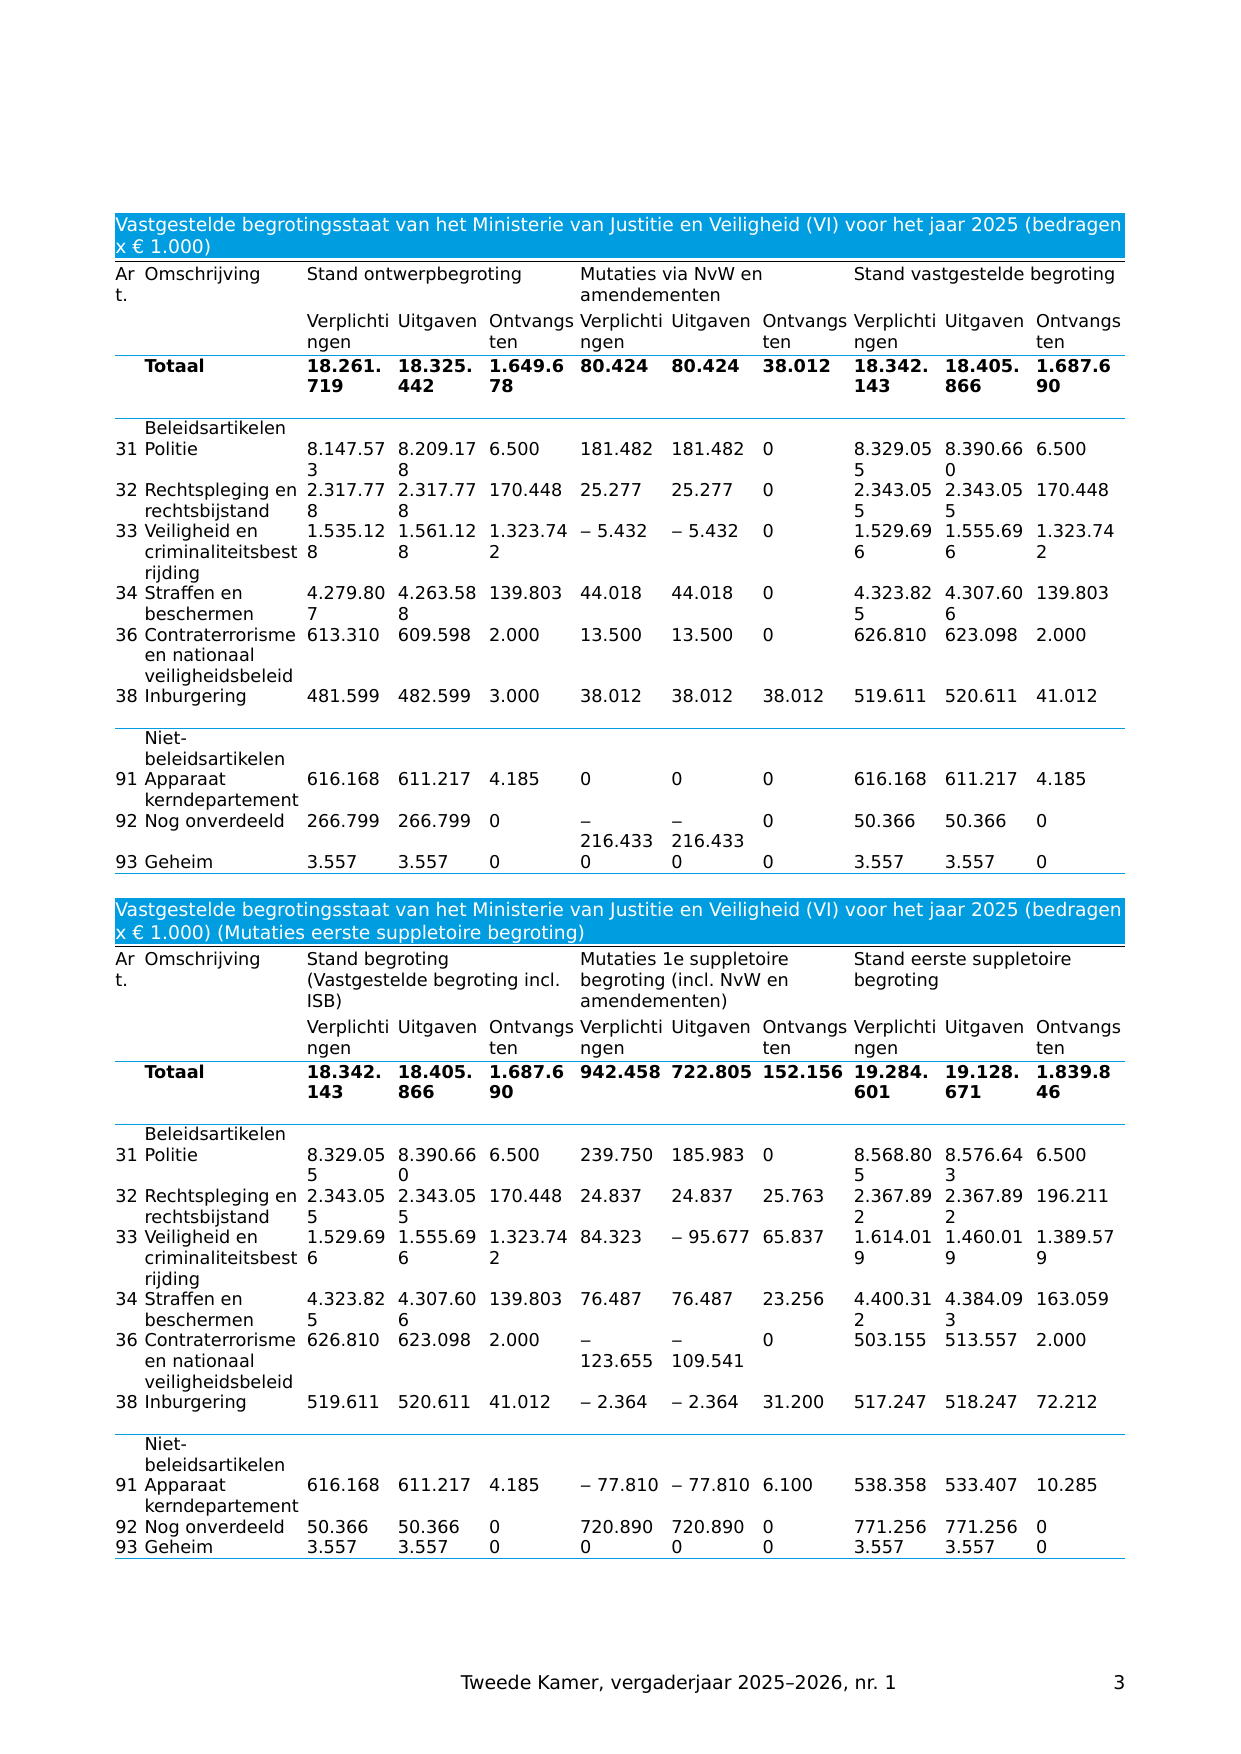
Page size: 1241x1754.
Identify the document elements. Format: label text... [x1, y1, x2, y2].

table_cell 4.185 [486, 769, 577, 811]
table_cell 50.366 [942, 811, 1033, 852]
table_cell 2.000 [486, 1330, 577, 1392]
table_cell ‒ 2.364 [668, 1392, 759, 1413]
table_cell [668, 1103, 759, 1124]
table_cell 19.284.601 [851, 1062, 942, 1103]
table_cell [304, 707, 395, 728]
table_cell 25.277 [668, 480, 759, 521]
table_cell [942, 1103, 1033, 1124]
table_cell [115, 397, 141, 418]
table_cell 38.012 [577, 686, 668, 707]
table_cell 31 [115, 1145, 141, 1186]
table_cell [115, 1103, 141, 1124]
table_cell 613.310 [304, 625, 395, 686]
table_cell 0 [759, 1145, 851, 1186]
table_cell 93 [115, 1537, 141, 1558]
table_cell [395, 729, 486, 769]
table_cell [577, 729, 668, 769]
table_cell ‒ 77.810 [668, 1475, 759, 1517]
table_cell 18.325.442 [395, 356, 486, 397]
table_cell Beleidsartikelen [141, 419, 304, 439]
table_cell Totaal [141, 1062, 304, 1103]
table_cell [141, 1014, 304, 1061]
table_cell Mutaties 1e suppletoire begroting (incl. NvW en amendementen) [577, 947, 851, 1014]
table_cell 34 [115, 1289, 141, 1330]
table_cell 0 [759, 439, 851, 480]
table_cell [851, 1413, 942, 1433]
table_cell 3.557 [395, 1537, 486, 1558]
table_cell 38 [115, 1392, 141, 1413]
table_cell 1.649.678 [486, 356, 577, 397]
table_cell [395, 1435, 486, 1475]
table_cell [668, 1435, 759, 1475]
table_cell [486, 729, 577, 769]
table_cell 3.557 [304, 1537, 395, 1558]
table_cell Contraterrorisme en nationaal veiligheidsbeleid [141, 625, 304, 686]
table_cell 722.805 [668, 1062, 759, 1103]
table_cell 520.611 [395, 1392, 486, 1413]
table_cell 44.018 [577, 583, 668, 624]
table_cell [577, 1125, 668, 1145]
table_cell 18.342.143 [304, 1062, 395, 1103]
table_cell 4.185 [1033, 769, 1125, 811]
table_cell [486, 1413, 577, 1433]
table_cell 1.687.690 [1033, 356, 1125, 397]
table_cell [486, 1125, 577, 1145]
table_cell 3.557 [851, 852, 942, 872]
table_cell 139.803 [1033, 583, 1125, 624]
table_cell Uitgaven [395, 1014, 486, 1061]
table_cell Politie [141, 1145, 304, 1186]
table_cell 170.448 [486, 1186, 577, 1227]
table_cell 0 [759, 521, 851, 583]
table_cell [304, 1103, 395, 1124]
table_cell 8.568.805 [851, 1145, 942, 1186]
table_cell 31 [115, 439, 141, 480]
table_cell Rechtspleging en rechtsbijstand [141, 1186, 304, 1227]
table_cell Ontvangsten [486, 308, 577, 355]
table_cell 24.837 [668, 1186, 759, 1227]
table_cell 3.557 [304, 852, 395, 872]
table_cell 611.217 [395, 1475, 486, 1517]
table_cell 196.211 [1033, 1186, 1125, 1227]
table_cell 10.285 [1033, 1475, 1125, 1517]
table_cell 4.384.093 [942, 1289, 1033, 1330]
table_cell Geheim [141, 1537, 304, 1558]
table_cell 616.168 [851, 769, 942, 811]
table_cell 181.482 [668, 439, 759, 480]
table_cell [851, 1125, 942, 1145]
table_cell 1.555.696 [942, 521, 1033, 583]
table_cell [577, 419, 668, 439]
table_cell [1033, 1413, 1125, 1433]
table_cell 1.529.696 [851, 521, 942, 583]
table_cell 8.147.573 [304, 439, 395, 480]
table_cell [759, 419, 851, 439]
table_cell [942, 1125, 1033, 1145]
table_cell 32 [115, 480, 141, 521]
table_cell [851, 419, 942, 439]
table_cell ‒ 77.810 [577, 1475, 668, 1517]
table_cell 2.343.055 [395, 1186, 486, 1227]
table_cell 8.329.055 [304, 1145, 395, 1186]
table_cell [115, 419, 141, 439]
table_cell 266.799 [304, 811, 395, 852]
table_cell 33 [115, 521, 141, 583]
table_cell 609.598 [395, 625, 486, 686]
table_cell Verplichtingen [304, 308, 395, 355]
table_cell 0 [486, 1537, 577, 1558]
table_cell 503.155 [851, 1330, 942, 1392]
table_cell 2.000 [486, 625, 577, 686]
table_cell [942, 419, 1033, 439]
table_cell 0 [759, 480, 851, 521]
table_cell 6.500 [486, 439, 577, 480]
table_cell 2.343.055 [851, 480, 942, 521]
table_cell 3.000 [486, 686, 577, 707]
table_cell [304, 1125, 395, 1145]
table_cell 8.390.660 [942, 439, 1033, 480]
table_cell [115, 1125, 141, 1145]
table_cell 41.012 [486, 1392, 577, 1413]
table_cell [1033, 419, 1125, 439]
table_cell Ontvangsten [759, 1014, 851, 1061]
table_cell 533.407 [942, 1475, 1033, 1517]
table_cell 84.323 [577, 1227, 668, 1289]
table_cell Straffen en beschermen [141, 1289, 304, 1330]
table_cell 538.358 [851, 1475, 942, 1517]
table_cell 33 [115, 1227, 141, 1289]
table_cell 139.803 [486, 583, 577, 624]
table_cell [668, 707, 759, 728]
table_cell [668, 397, 759, 418]
table_cell 80.424 [668, 356, 759, 397]
table_cell Contraterrorisme en nationaal veiligheidsbeleid [141, 1330, 304, 1392]
table_cell ‒ 216.433 [668, 811, 759, 852]
table_cell 266.799 [395, 811, 486, 852]
table_cell 1.460.019 [942, 1227, 1033, 1289]
table_cell Ontvangsten [1033, 308, 1125, 355]
table_cell 518.247 [942, 1392, 1033, 1413]
table_cell Art. [115, 947, 141, 1014]
table_cell Politie [141, 439, 304, 480]
table_cell 517.247 [851, 1392, 942, 1413]
table_cell 942.458 [577, 1062, 668, 1103]
table_cell 0 [486, 811, 577, 852]
table_cell 1.323.742 [1033, 521, 1125, 583]
table_cell 771.256 [851, 1517, 942, 1537]
table_cell [395, 1413, 486, 1433]
table_cell 3.557 [395, 852, 486, 872]
table_cell Verplichtingen [577, 1014, 668, 1061]
table_cell 519.611 [304, 1392, 395, 1413]
table_cell Niet-beleidsartikelen [141, 729, 304, 769]
table_cell [942, 707, 1033, 728]
table_cell 0 [1033, 852, 1125, 872]
table_cell 1.535.128 [304, 521, 395, 583]
table_cell 0 [1033, 1517, 1125, 1537]
table_cell 32 [115, 1186, 141, 1227]
table_cell 38 [115, 686, 141, 707]
table_cell 92 [115, 811, 141, 852]
table_cell 4.263.588 [395, 583, 486, 624]
table_cell 0 [1033, 1537, 1125, 1558]
table_cell 623.098 [942, 625, 1033, 686]
table_cell Ontvangsten [1033, 1014, 1125, 1061]
table_cell 181.482 [577, 439, 668, 480]
table_cell 771.256 [942, 1517, 1033, 1537]
table_cell [759, 1435, 851, 1475]
table_cell 623.098 [395, 1330, 486, 1392]
table_cell [851, 707, 942, 728]
table_cell 4.400.312 [851, 1289, 942, 1330]
table_cell 0 [759, 1537, 851, 1558]
table_cell 38.012 [759, 356, 851, 397]
table_cell Uitgaven [668, 1014, 759, 1061]
table_cell [759, 1413, 851, 1433]
table_cell Veiligheid en criminaliteitsbestrijding [141, 1227, 304, 1289]
table_cell [115, 1062, 141, 1103]
table_cell Geheim [141, 852, 304, 872]
table_cell Ontvangsten [759, 308, 851, 355]
table_cell 239.750 [577, 1145, 668, 1186]
table_cell Verplichtingen [851, 1014, 942, 1061]
table_cell Nog onverdeeld [141, 811, 304, 852]
table_cell Niet-beleidsartikelen [141, 1435, 304, 1475]
table_cell 519.611 [851, 686, 942, 707]
table_cell 8.329.055 [851, 439, 942, 480]
table_cell [115, 308, 141, 355]
table_cell 80.424 [577, 356, 668, 397]
table_cell Stand vastgestelde begroting [851, 262, 1125, 308]
table_cell ‒ 123.655 [577, 1330, 668, 1392]
table_cell 18.261.719 [304, 356, 395, 397]
table_cell [942, 729, 1033, 769]
table_cell 0 [668, 769, 759, 811]
table_cell Stand begroting (Vastgestelde begroting incl. ISB) [304, 947, 577, 1014]
table_cell 18.342.143 [851, 356, 942, 397]
table_cell 1.839.846 [1033, 1062, 1125, 1103]
table_cell [486, 1435, 577, 1475]
table_cell 18.405.866 [942, 356, 1033, 397]
table_cell [577, 397, 668, 418]
table_cell [304, 397, 395, 418]
table_cell Apparaat kerndepartement [141, 769, 304, 811]
table_cell 0 [759, 1330, 851, 1392]
table_cell 25.277 [577, 480, 668, 521]
table_cell 482.599 [395, 686, 486, 707]
table_cell ‒ 5.432 [668, 521, 759, 583]
table_cell Art. [115, 262, 141, 308]
table_cell 4.307.606 [942, 583, 1033, 624]
table_cell [759, 707, 851, 728]
table_cell [115, 1413, 141, 1433]
table_cell 1.555.696 [395, 1227, 486, 1289]
table_cell Verplichtingen [577, 308, 668, 355]
table_cell 152.156 [759, 1062, 851, 1103]
table_cell 0 [759, 583, 851, 624]
table_cell 0 [759, 852, 851, 872]
table_cell 76.487 [577, 1289, 668, 1330]
table_cell 38.012 [759, 686, 851, 707]
table_cell 72.212 [1033, 1392, 1125, 1413]
table_cell Rechtspleging en rechtsbijstand [141, 480, 304, 521]
table_cell 92 [115, 1517, 141, 1537]
table_cell 18.405.866 [395, 1062, 486, 1103]
table_cell [486, 397, 577, 418]
table_cell 91 [115, 1475, 141, 1517]
table_cell 6.500 [486, 1145, 577, 1186]
table_cell Inburgering [141, 686, 304, 707]
table_cell [577, 1435, 668, 1475]
table_cell [942, 1413, 1033, 1433]
table_cell 1.561.128 [395, 521, 486, 583]
table_cell 8.390.660 [395, 1145, 486, 1186]
table_cell 1.529.696 [304, 1227, 395, 1289]
table_cell 34 [115, 583, 141, 624]
table_cell Nog onverdeeld [141, 1517, 304, 1537]
table_cell [486, 419, 577, 439]
table_cell 0 [668, 1537, 759, 1558]
table_cell 616.168 [304, 1475, 395, 1517]
table_cell Uitgaven [668, 308, 759, 355]
table_cell 520.611 [942, 686, 1033, 707]
table_cell [668, 729, 759, 769]
table_cell 1.323.742 [486, 1227, 577, 1289]
table_cell [1033, 707, 1125, 728]
table_cell Ontvangsten [486, 1014, 577, 1061]
table_cell [486, 1103, 577, 1124]
table_cell 13.500 [668, 625, 759, 686]
table_cell 76.487 [668, 1289, 759, 1330]
table_cell 65.837 [759, 1227, 851, 1289]
table_cell [1033, 1125, 1125, 1145]
table_cell 2.000 [1033, 625, 1125, 686]
table_cell 0 [577, 769, 668, 811]
table_cell [115, 707, 141, 728]
table_cell 2.000 [1033, 1330, 1125, 1392]
table_cell 6.500 [1033, 439, 1125, 480]
table_cell 170.448 [1033, 480, 1125, 521]
table_cell [141, 707, 304, 728]
table_cell [1033, 729, 1125, 769]
table_cell ‒ 5.432 [577, 521, 668, 583]
table_cell 720.890 [668, 1517, 759, 1537]
table_cell 3.557 [942, 852, 1033, 872]
table_cell Uitgaven [942, 1014, 1033, 1061]
table_cell [486, 707, 577, 728]
table_cell Totaal [141, 356, 304, 397]
table_cell ‒ 216.433 [577, 811, 668, 852]
table_cell [304, 729, 395, 769]
table_cell [141, 397, 304, 418]
table_cell [851, 1435, 942, 1475]
table_cell 4.307.606 [395, 1289, 486, 1330]
table_cell [942, 1435, 1033, 1475]
table_cell 1.323.742 [486, 521, 577, 583]
table_cell [395, 1125, 486, 1145]
table_cell [1033, 1435, 1125, 1475]
table_cell 513.557 [942, 1330, 1033, 1392]
table_cell 0 [759, 811, 851, 852]
table_cell [759, 397, 851, 418]
table_cell 8.576.643 [942, 1145, 1033, 1186]
table_cell 611.217 [942, 769, 1033, 811]
table_cell 19.128.671 [942, 1062, 1033, 1103]
table_cell 0 [577, 852, 668, 872]
table_cell 38.012 [668, 686, 759, 707]
table_cell [115, 1014, 141, 1061]
table_cell Beleidsartikelen [141, 1125, 304, 1145]
table_cell [668, 1413, 759, 1433]
table_cell [395, 1103, 486, 1124]
table_cell [759, 729, 851, 769]
table_cell 626.810 [851, 625, 942, 686]
table_cell 3.557 [942, 1537, 1033, 1558]
table_cell 0 [486, 852, 577, 872]
table_cell 41.012 [1033, 686, 1125, 707]
table_cell 2.343.055 [942, 480, 1033, 521]
table_cell 24.837 [577, 1186, 668, 1227]
table_cell 163.059 [1033, 1289, 1125, 1330]
table_cell 44.018 [668, 583, 759, 624]
table_cell Verplichtingen [304, 1014, 395, 1061]
table_cell 6.500 [1033, 1145, 1125, 1186]
table_cell 4.185 [486, 1475, 577, 1517]
table_cell 0 [759, 769, 851, 811]
table_cell Uitgaven [395, 308, 486, 355]
table_cell [304, 1413, 395, 1433]
table_cell Stand eerste suppletoire begroting [851, 947, 1125, 1014]
table_cell 8.209.178 [395, 439, 486, 480]
table_cell 0 [668, 852, 759, 872]
table_cell 25.763 [759, 1186, 851, 1227]
table_cell [577, 1413, 668, 1433]
table_cell [759, 1125, 851, 1145]
table_cell [395, 419, 486, 439]
table_cell 1.687.690 [486, 1062, 577, 1103]
table_cell 3.557 [851, 1537, 942, 1558]
table_cell 2.317.778 [395, 480, 486, 521]
table_cell [115, 729, 141, 769]
table_cell Stand ontwerpbegroting [304, 262, 577, 308]
table_cell 13.500 [577, 625, 668, 686]
table_cell [141, 1413, 304, 1433]
table_cell 185.983 [668, 1145, 759, 1186]
table_cell Verplichtingen [851, 308, 942, 355]
table_cell 50.366 [395, 1517, 486, 1537]
table_cell ‒ 95.677 [668, 1227, 759, 1289]
table_cell [395, 707, 486, 728]
table_cell 1.389.579 [1033, 1227, 1125, 1289]
table_cell Veiligheid en criminaliteitsbestrijding [141, 521, 304, 583]
table_cell 0 [759, 625, 851, 686]
table_cell 2.343.055 [304, 1186, 395, 1227]
table_cell 720.890 [577, 1517, 668, 1537]
table_cell 2.367.892 [851, 1186, 942, 1227]
table_cell 139.803 [486, 1289, 577, 1330]
table_cell 36 [115, 625, 141, 686]
table_cell Mutaties via NvW en amendementen [577, 262, 851, 308]
table_cell [1033, 397, 1125, 418]
table_cell 4.323.825 [304, 1289, 395, 1330]
table_cell [115, 1435, 141, 1475]
table_cell Inburgering [141, 1392, 304, 1413]
table_cell ‒ 2.364 [577, 1392, 668, 1413]
table_cell 23.256 [759, 1289, 851, 1330]
table_cell 626.810 [304, 1330, 395, 1392]
table_cell Apparaat kerndepartement [141, 1475, 304, 1517]
table_cell 616.168 [304, 769, 395, 811]
table_cell [577, 1103, 668, 1124]
table_cell [759, 1103, 851, 1124]
table_cell Straffen en beschermen [141, 583, 304, 624]
table_cell Omschrijving [141, 947, 304, 1014]
table_cell [1033, 1103, 1125, 1124]
table_cell [395, 397, 486, 418]
table_cell [115, 356, 141, 397]
table_cell [942, 397, 1033, 418]
table_cell [577, 707, 668, 728]
table_cell 6.100 [759, 1475, 851, 1517]
table_cell [668, 1125, 759, 1145]
table_cell 91 [115, 769, 141, 811]
table_cell 0 [1033, 811, 1125, 852]
table_cell Omschrijving [141, 262, 304, 308]
table_cell [668, 419, 759, 439]
table_cell 611.217 [395, 769, 486, 811]
table_cell [851, 397, 942, 418]
table_cell 481.599 [304, 686, 395, 707]
table_cell 31.200 [759, 1392, 851, 1413]
table_cell [141, 308, 304, 355]
table_cell [851, 729, 942, 769]
table_cell 170.448 [486, 480, 577, 521]
table_cell Uitgaven [942, 308, 1033, 355]
table_cell 93 [115, 852, 141, 872]
table_cell 50.366 [304, 1517, 395, 1537]
table_cell 4.323.825 [851, 583, 942, 624]
table_cell [141, 1103, 304, 1124]
table_cell 50.366 [851, 811, 942, 852]
table_cell 0 [486, 1517, 577, 1537]
table_cell [304, 1435, 395, 1475]
table_cell 1.614.019 [851, 1227, 942, 1289]
table_cell 0 [759, 1517, 851, 1537]
table_cell ‒ 109.541 [668, 1330, 759, 1392]
table_cell 2.367.892 [942, 1186, 1033, 1227]
table_cell 0 [577, 1537, 668, 1558]
table_cell [851, 1103, 942, 1124]
table_cell [304, 419, 395, 439]
table_cell 4.279.807 [304, 583, 395, 624]
table_cell 36 [115, 1330, 141, 1392]
table_cell 2.317.778 [304, 480, 395, 521]
